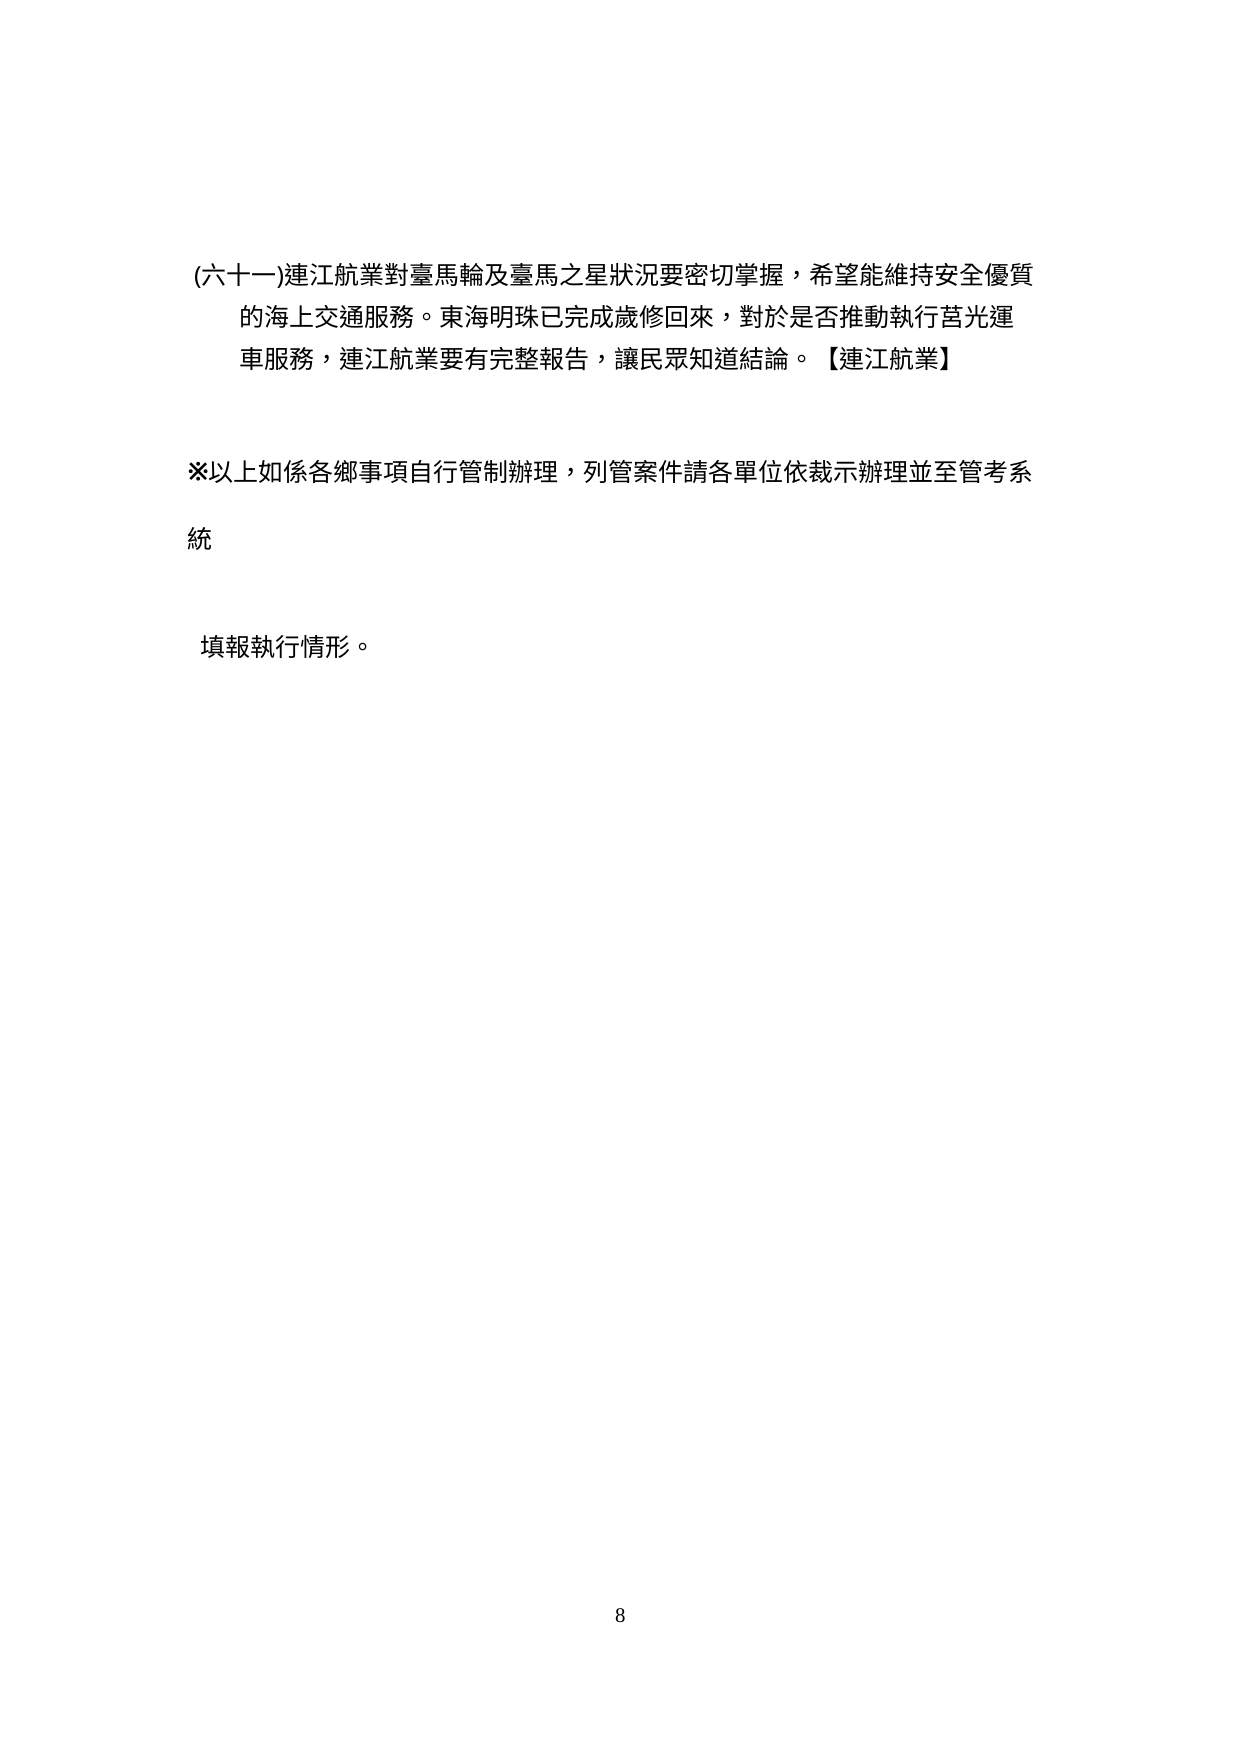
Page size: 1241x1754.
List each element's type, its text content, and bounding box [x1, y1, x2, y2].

text ※以上如係各鄉事項自行管制辦理，列管案件請各單位依裁示辦理並至管考系統 [187, 431, 1053, 556]
text 的海上交通服務。東海明珠已完成歲修回來，對於是否推動執行莒光運 [187, 297, 1053, 334]
text 填報執行情形。 [187, 606, 1053, 664]
text 車服務，連江航業要有完整報告，讓民眾知道結論。【連江航業】 [187, 339, 1053, 375]
text (六十一)連江航業對臺馬輪及臺馬之星狀況要密切掌握，希望能維持安全優質 [187, 256, 1053, 292]
